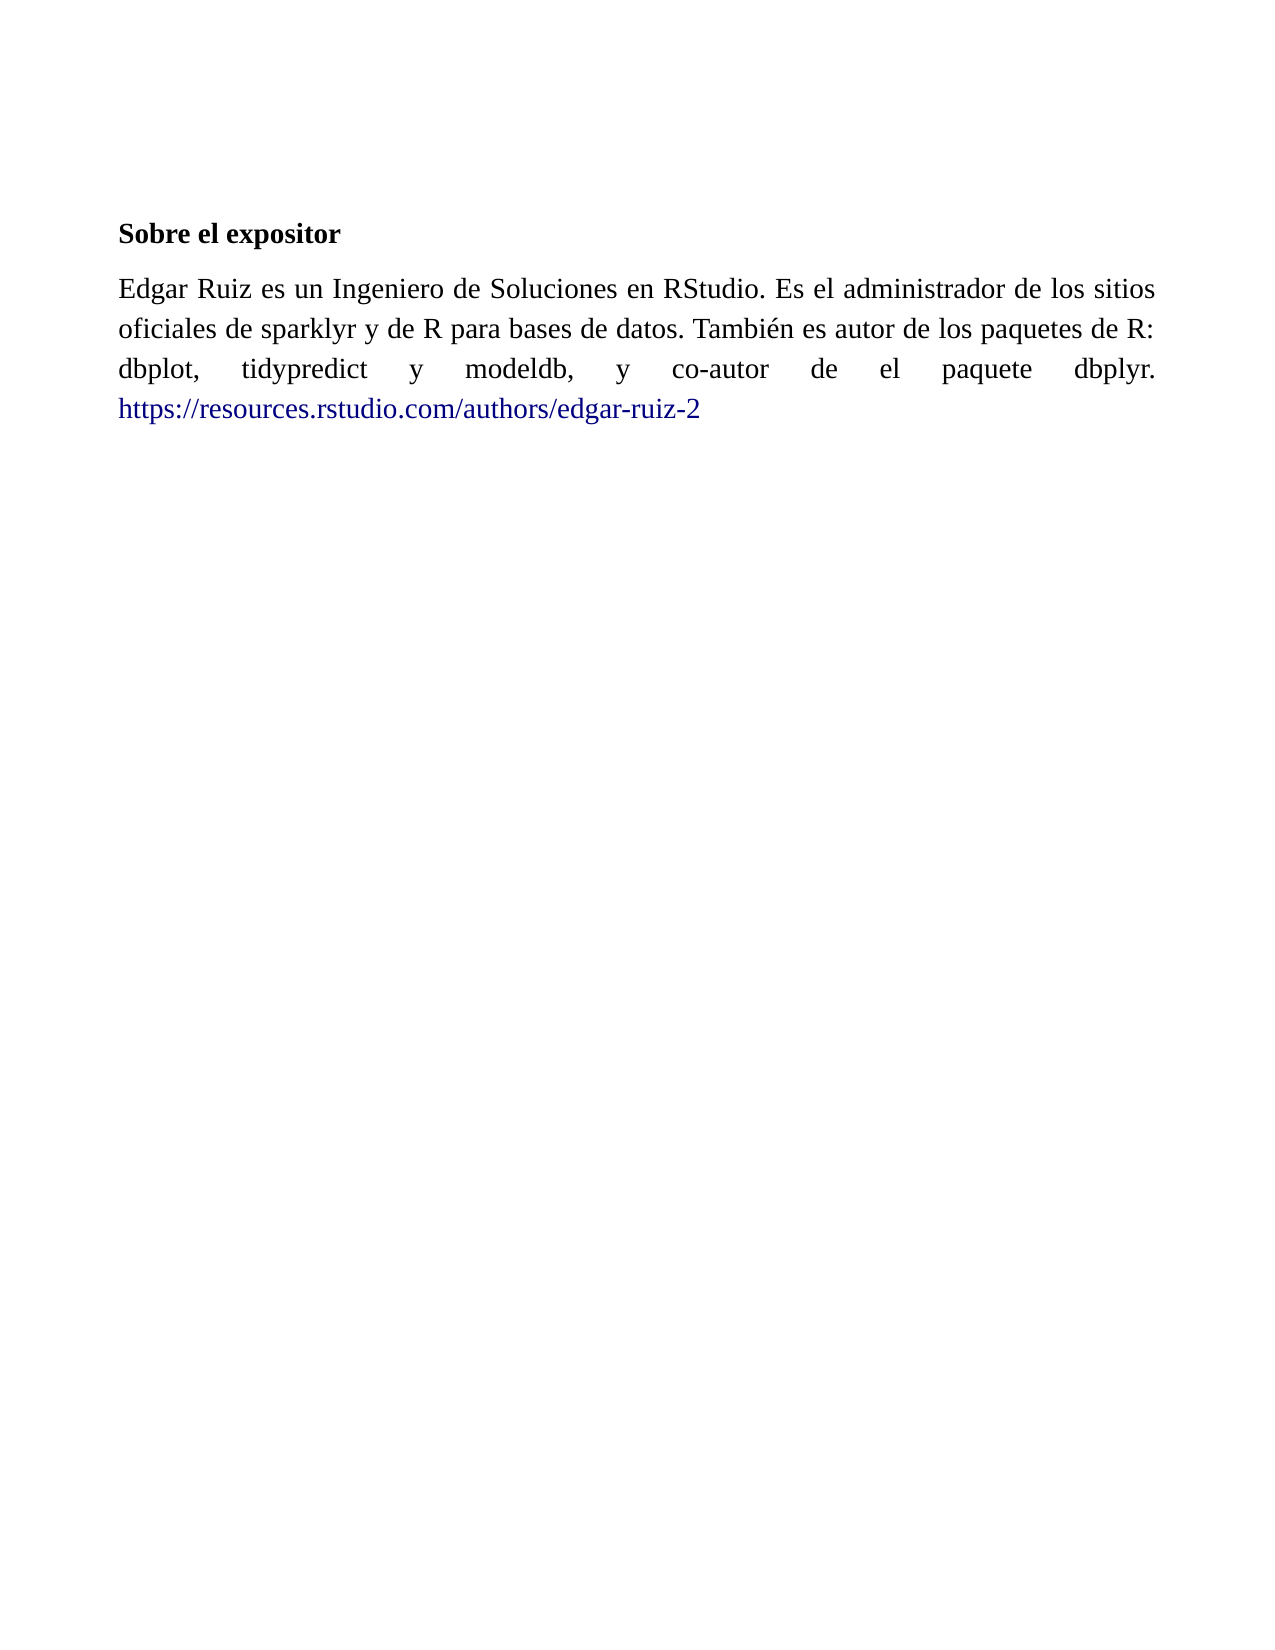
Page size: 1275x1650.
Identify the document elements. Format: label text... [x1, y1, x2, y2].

text Edgar Ruiz es un Ingeniero de Soluciones en RStudio. Es el administrador de los sitios oficiales de sparklyr y de R para bases de datos. También es autor de los paquetes de R: dbplot, tidypredict y modeldb, y co-autor de el paquete dbplyr. https://resources.rstudio.com/authors/edgar-ruiz-2 [118, 271, 1157, 425]
text Sobre el expositor [118, 216, 1157, 250]
